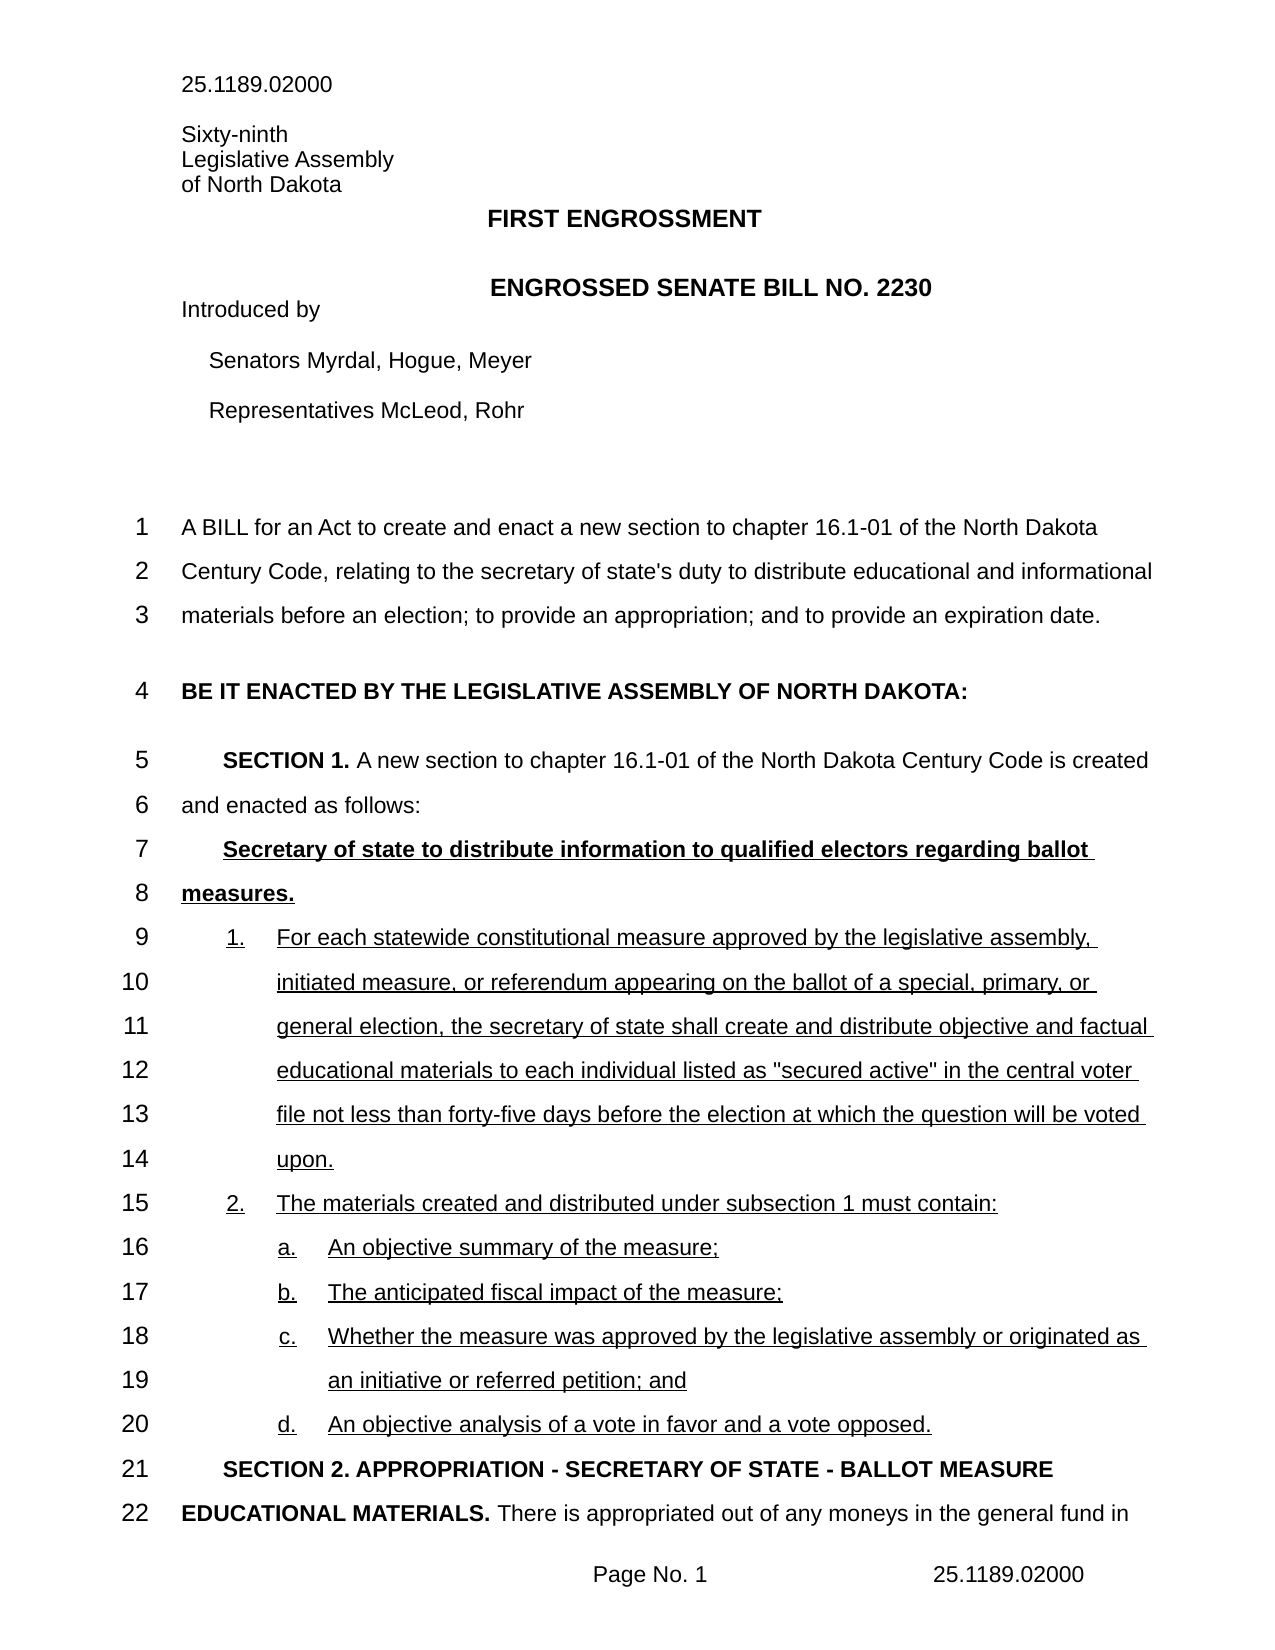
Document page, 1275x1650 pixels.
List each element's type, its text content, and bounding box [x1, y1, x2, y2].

text 2. The materials created and distributed under subsection 1 must contain: [181, 1176, 1154, 1220]
text 25.1189.02000 [181, 73, 1154, 98]
text SECTION 1. A new section to chapter 16.1‑01 of the North Dakota Century Code is created and enacted as follows: [181, 733, 1154, 822]
text Senators Myrdal, Hogue, Meyer [208, 350, 1154, 373]
text d. An objective analysis of a vote in favor and a vote opposed. [181, 1397, 1154, 1442]
text Introduced by [181, 298, 1154, 323]
text SECTION 2. APPROPRIATION ‑ SECRETARY OF STATE ‑ BALLOT MEASURE EDUCATIONAL MATERIALS. There is appropriated out of any moneys in the general fund in [181, 1442, 1154, 1530]
title A BILL for an Act to create and enact a new section to chapter 16.1‑01 of the North Dakota Century Code, relating to the secretary of state's duty to distribute educational and informational materials before an election; to provide an appropriation; and to provide an expiration date. [181, 500, 1154, 633]
text BE IT ENACTED BY THE LEGISLATIVE ASSEMBLY OF NORTH DAKOTA: [181, 664, 1154, 708]
subtitle Secretary of state to distribute information to qualified electors regarding ballot measures. [181, 822, 1154, 910]
text a. An objective summary of the measure; [181, 1220, 1154, 1264]
title FIRST ENGROSSMENT [487, 206, 762, 233]
text 1. For each statewide constitutional measure approved by the legislative assembly, initiated measure, or referendum appearing on the ballot of a special, primary, or general election, the secretary of state shall create and distribute objective and factual educational materials to each individual listed as "secured active" in the central voter file not less than forty‑five days before the election at which the question will be voted upon. [181, 910, 1154, 1176]
title ENGROSSED Senate BILL NO. 2230 [490, 272, 932, 301]
text Representatives McLeod, Rohr [208, 400, 1154, 423]
text Sixty-ninth [181, 123, 1154, 148]
text Legislative Assembly [181, 148, 1154, 173]
text of North Dakota [181, 173, 1154, 198]
text c. Whether the measure was approved by the legislative assembly or originated as an initiative or referred petition; and [181, 1309, 1154, 1397]
text b. The anticipated fiscal impact of the measure; [181, 1264, 1154, 1309]
